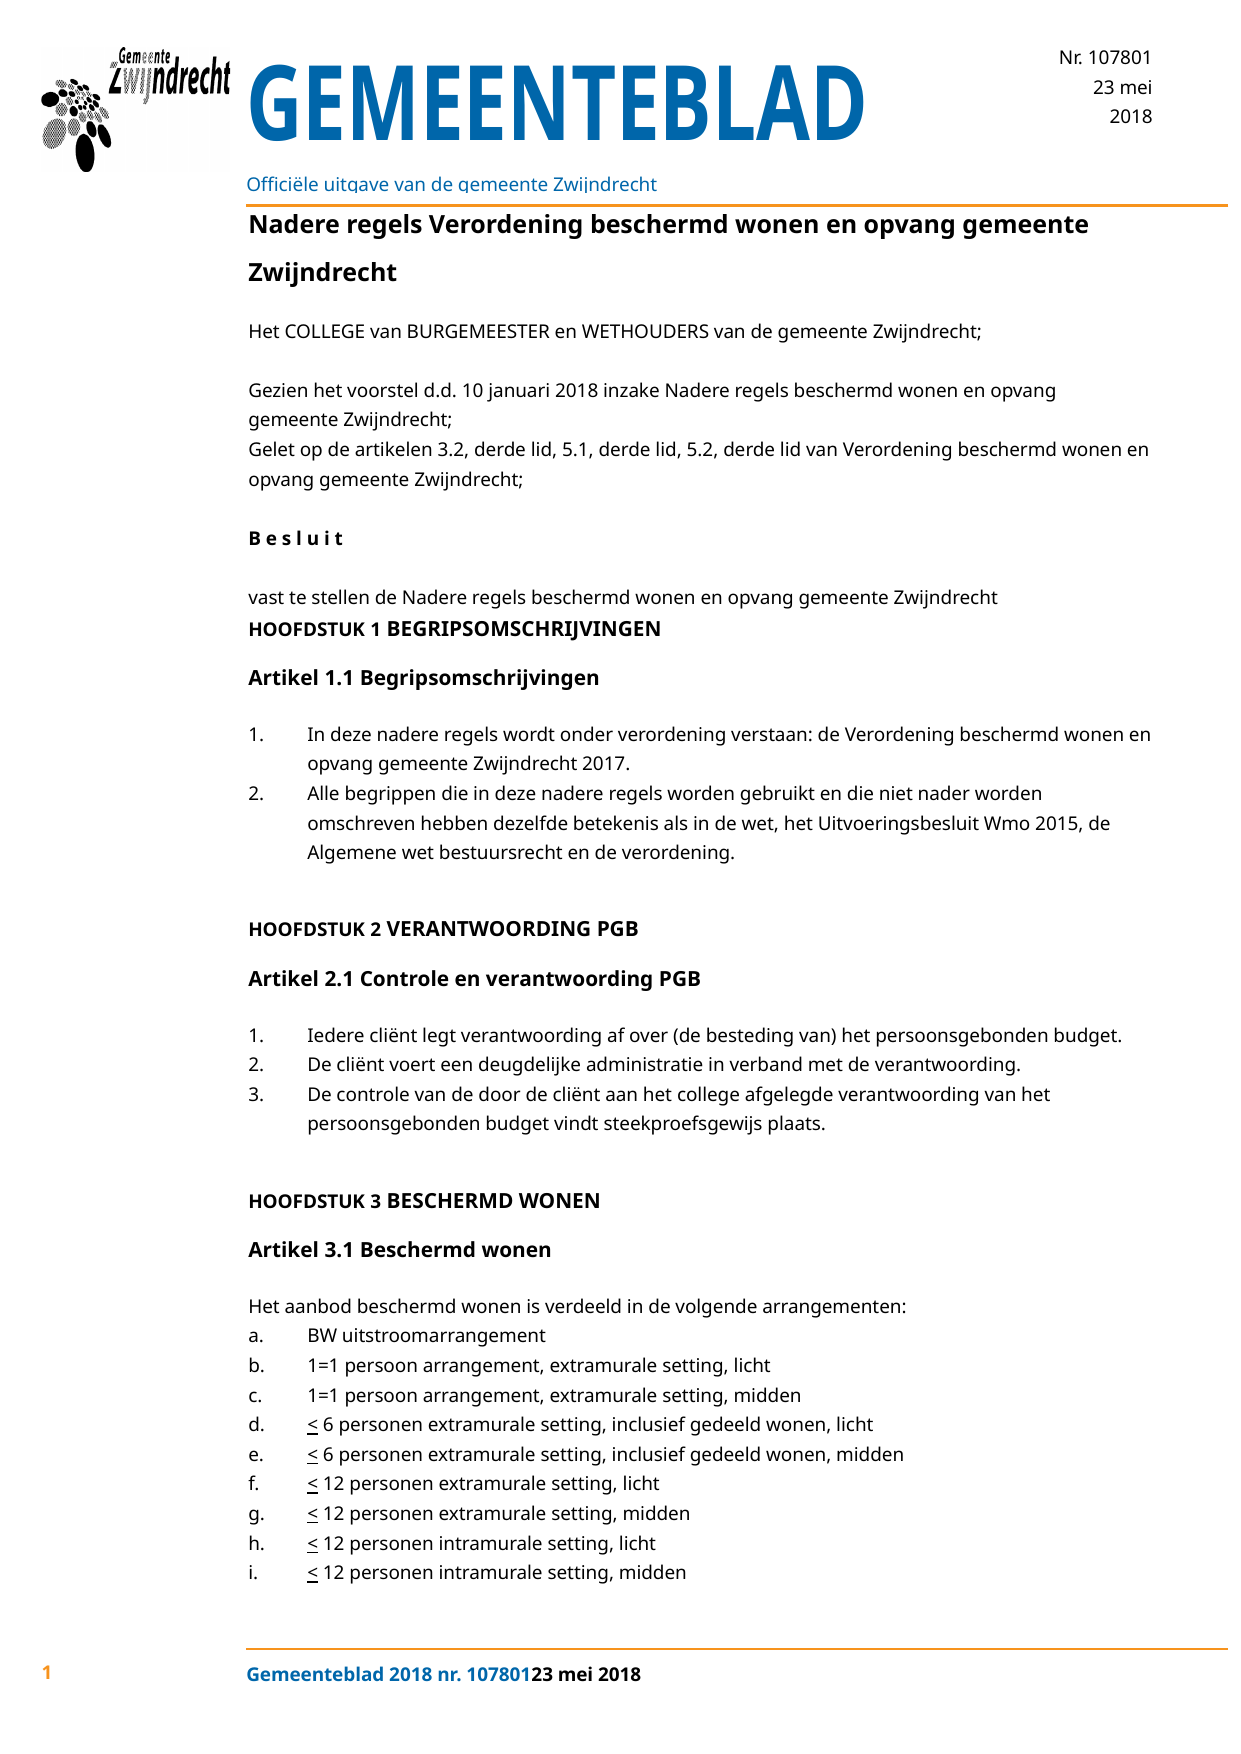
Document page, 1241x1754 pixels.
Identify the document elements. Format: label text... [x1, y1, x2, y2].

list BW uitstroomarrangement [248, 1323, 1152, 1348]
list In deze nadere regels wordt onder verordening verstaan: de Verordening beschermd wonen en opvang gemeente Zwijndrecht 2017. [248, 721, 1152, 776]
list < 6 personen extramurale setting, inclusief gedeeld wonen, midden [248, 1441, 1152, 1467]
text HOOFDSTUK 3 BESCHERMD WONEN [248, 1186, 1152, 1214]
text HOOFDSTUK 2 VERANTWOORDING PGB [248, 914, 1152, 943]
list 1=1 persoon arrangement, extramurale setting, licht [248, 1352, 1152, 1378]
text Het aanbod beschermd wonen is verdeeld in de volgende arrangementen: [248, 1293, 1152, 1319]
list < 12 personen extramurale setting, midden [248, 1500, 1152, 1526]
text B e s l u i t [248, 525, 1152, 551]
list Alle begrippen die in deze nadere regels worden gebruikt en die niet nader worden omschreven hebben dezelfde betekenis als in de wet, het Uitvoeringsbesluit Wmo 2015, de Algemene wet bestuursrecht en de verordening. [248, 780, 1152, 865]
picture [41, 47, 231, 172]
text Het COLLEGE van BURGEMEESTER en WETHOUDERS van de gemeente Zwijndrecht; [248, 318, 1152, 344]
list < 12 personen extramurale setting, licht [248, 1471, 1152, 1496]
text Artikel 2.1 Controle en verantwoording PGB [248, 964, 1152, 992]
list < 12 personen intramurale setting, midden [248, 1559, 1152, 1585]
list < 6 personen extramurale setting, inclusief gedeeld wonen, licht [248, 1411, 1152, 1437]
list De cliënt voert een deugdelijke administratie in verband met de verantwoording. [248, 1051, 1152, 1077]
text Gelet op de artikelen 3.2, derde lid, 5.1, derde lid, 5.2, derde lid van Verordening beschermd wonen en opvang gemeente Zwijndrecht; [248, 436, 1152, 492]
text Gezien het voorstel d.d. 10 januari 2018 inzake Nadere regels beschermd wonen en opvang gemeente Zwijndrecht; [248, 377, 1152, 432]
text Artikel 1.1 Begripsomschrijvingen [248, 663, 1152, 691]
text Artikel 3.1 Beschermd wonen [248, 1235, 1152, 1263]
text HOOFDSTUK 1 BEGRIPSOMSCHRIJVINGEN [248, 614, 1152, 642]
list Iedere cliënt legt verantwoording af over (de besteding van) het persoonsgebonden budget. [248, 1022, 1152, 1048]
text Nadere regels Verordening beschermd wonen en opvang gemeente Zwijndrecht [248, 207, 1152, 288]
list 1=1 persoon arrangement, extramurale setting, midden [248, 1382, 1152, 1408]
list De controle van de door de cliënt aan het college afgelegde verantwoording van het persoonsgebonden budget vindt steekproefsgewijs plaats. [248, 1081, 1152, 1136]
list < 12 personen intramurale setting, licht [248, 1530, 1152, 1556]
text vast te stellen de Nadere regels beschermd wonen en opvang gemeente Zwijndrecht [248, 584, 1152, 610]
